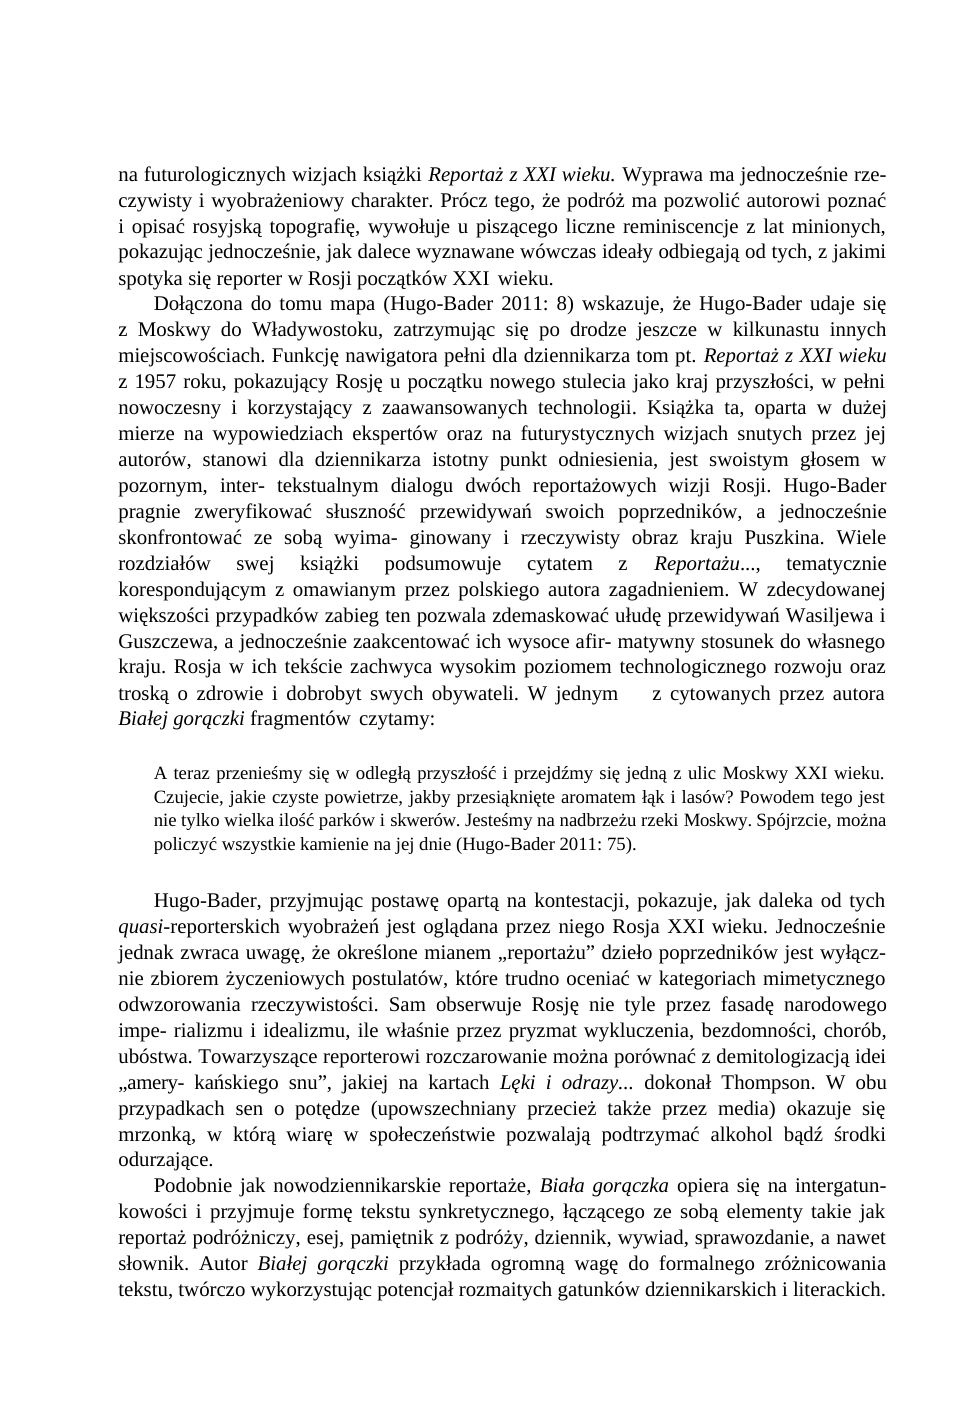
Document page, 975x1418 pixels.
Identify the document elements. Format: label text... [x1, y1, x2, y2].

text na futurologicznych wizjach książki Reportaż z XXI wieku. Wyprawa ma jednocześnie rze- czywisty i wyobrażeniowy charakter. Prócz tego, że podróż ma pozwolić autorowi poznać i opisać rosyjską topografię, wywołuje u piszącego liczne reminiscencje z lat minionych, pokazując jednocześnie, jak dalece wyznawane wówczas ideały odbiegają od tych, z jakimi spotyka się reporter w Rosji początków XXI wieku. [118, 162, 887, 289]
text Dołączona do tomu mapa (Hugo-Bader 2011: 8) wskazuje, że Hugo-Bader udaje się z Moskwy do Władywostoku, zatrzymując się po drodze jeszcze w kilkunastu innych miejscowościach. Funkcję nawigatora pełni dla dziennikarza tom pt. Reportaż z XXI wieku z 1957 roku, pokazujący Rosję u początku nowego stulecia jako kraj przyszłości, w pełni nowoczesny i korzystający z zaawansowanych technologii. Książka ta, oparta w dużej mierze na wypowiedziach ekspertów oraz na futurystycznych wizjach snutych przez jej autorów, stanowi dla dziennikarza istotny punkt odniesienia, jest swoistym głosem w pozornym, inter- tekstualnym dialogu dwóch reportażowych wizji Rosji. Hugo-Bader pragnie zweryfikować słuszność przewidywań swoich poprzedników, a jednocześnie skonfrontować ze sobą wyima- ginowany i rzeczywisty obraz kraju Puszkina. Wiele rozdziałów swej książki podsumowuje cytatem z Reportażu..., tematycznie korespondującym z omawianym przez polskiego autora zagadnieniem. W zdecydowanej większości przypadków zabieg ten pozwala zdemaskować ułudę przewidywań Wasiljewa i Guszczewa, a jednocześnie zaakcentować ich wysoce afir- matywny stosunek do własnego kraju. Rosja w ich tekście zachwyca wysokim poziomem technologicznego rozwoju oraz troską o zdrowie i dobrobyt swych obywateli. W jednym z cytowanych przez autora Białej gorączki fragmentów czytamy: [118, 291, 887, 730]
text Hugo-Bader, przyjmując postawę opartą na kontestacji, pokazuje, jak daleka od tych quasi-reporterskich wyobrażeń jest oglądana przez niego Rosja XXI wieku. Jednocześnie jednak zwraca uwagę, że określone mianem „reportażu” dzieło poprzedników jest wyłącz- nie zbiorem życzeniowych postulatów, które trudno oceniać w kategoriach mimetycznego odwzorowania rzeczywistości. Sam obserwuje Rosję nie tyle przez fasadę narodowego impe- rializmu i idealizmu, ile właśnie przez pryzmat wykluczenia, bezdomności, chorób, ubóstwa. Towarzyszące reporterowi rozczarowanie można porównać z demitologizacją idei „amery- kańskiego snu”, jakiej na kartach Lęki i odrazy... dokonał Thompson. W obu przypadkach sen o potędze (upowszechniany przecież także przez media) okazuje się mrzonką, w którą wiarę w społeczeństwie pozwalają podtrzymać alkohol bądź środki odurzające. [118, 888, 887, 1171]
text A teraz przenieśmy się w odległą przyszłość i przejdźmy się jedną z ulic Moskwy XXI wieku. Czujecie, jakie czyste powietrze, jakby przesiąknięte aromatem łąk i lasów? Powodem tego jest nie tylko wielka ilość parków i skwerów. Jesteśmy na nadbrzeżu rzeki Moskwy. Spójrzcie, można policzyć wszystkie kamienie na jej dnie (Hugo-Bader 2011: 75). [153, 762, 887, 854]
text Podobnie jak nowodziennikarskie reportaże, Biała gorączka opiera się na intergatun- kowości i przyjmuje formę tekstu synkretycznego, łączącego ze sobą elementy takie jak reportaż podróżniczy, esej, pamiętnik z podróży, dziennik, wywiad, sprawozdanie, a nawet słownik. Autor Białej gorączki przykłada ogromną wagę do formalnego zróżnicowania tekstu, twórczo wykorzystując potencjał rozmaitych gatunków dziennikarskich i literackich. [118, 1173, 887, 1301]
